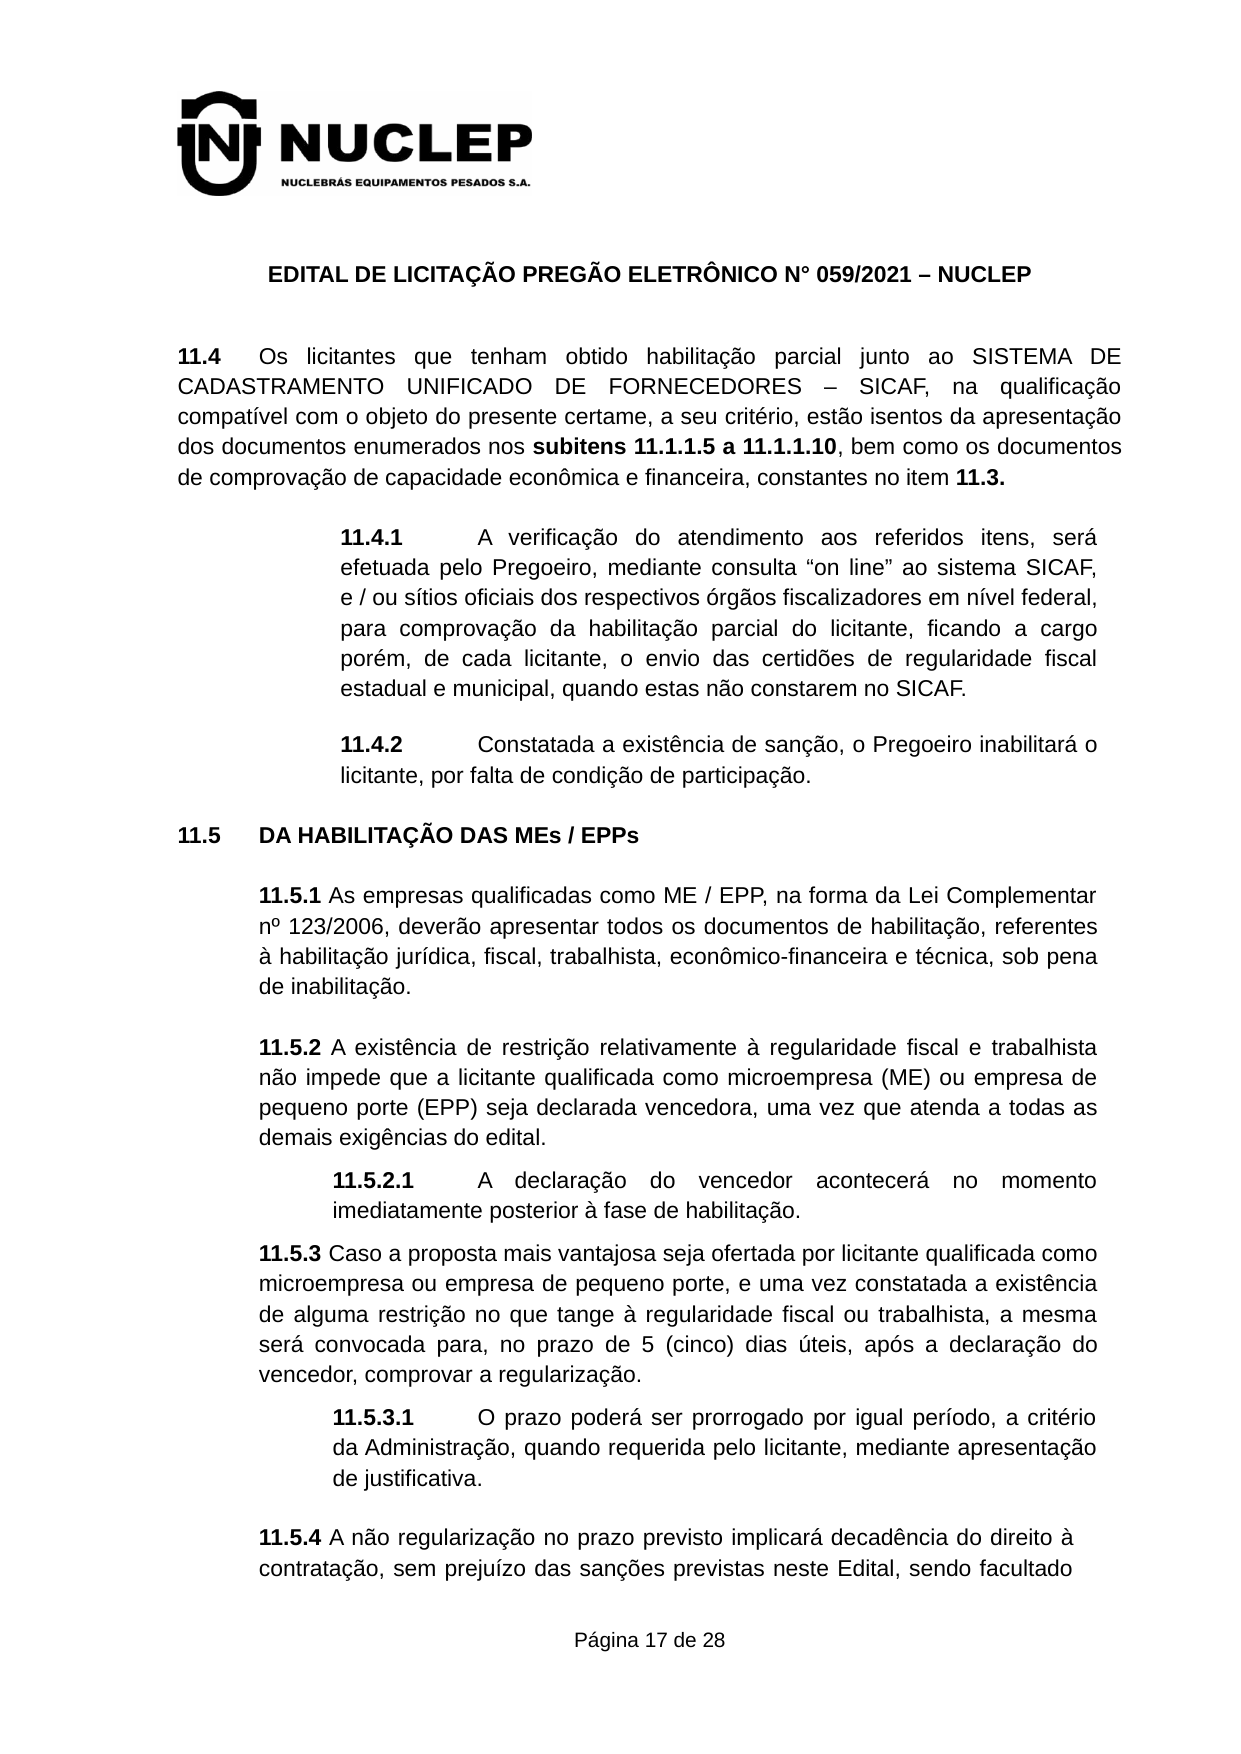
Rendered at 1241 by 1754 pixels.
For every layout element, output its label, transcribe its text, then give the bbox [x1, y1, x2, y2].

list DA HABILITAÇÃO DAS MEs / EPPs [177, 822, 1122, 848]
list A declaração do vencedor acontecerá no momento imediatamente posterior à fase de habilitação. [332, 1167, 1097, 1224]
picture [177, 91, 532, 196]
list Caso a proposta mais vantajosa seja ofertada por licitante qualificada como microempresa ou empresa de pequeno porte, e uma vez constatada a existência de alguma restrição no que tange à regularidade fiscal ou trabalhista, a mesma será convocada para, no prazo de 5 (cinco) dias úteis, após a declaração do vencedor, comprovar a regularização. [259, 1240, 1098, 1387]
list A não regularização no prazo previsto implicará decadência do direito à contratação, sem prejuízo das sanções previstas neste Edital, sendo facultado [259, 1524, 1074, 1581]
list Os licitantes que tenham obtido habilitação parcial junto ao SISTEMA DE CADASTRAMENTO UNIFICADO DE FORNECEDORES – SICAF, na qualificação compatível com o objeto do presente certame, a seu critério, estão isentos da apresentação dos documentos enumerados nos subitens 11.1.1.5 a 11.1.1.10, bem como os documentos de comprovação de capacidade econômica e financeira, constantes no item 11.3. [177, 343, 1122, 490]
list O prazo poderá ser prorrogado por igual período, a critério da Administração, quando requerida pelo licitante, mediante apresentação de justificativa. [332, 1404, 1097, 1491]
list A existência de restrição relativamente à regularidade fiscal e trabalhista não impede que a licitante qualificada como microempresa (ME) ou empresa de pequeno porte (EPP) seja declarada vencedora, uma vez que atenda a todas as demais exigências do edital. [259, 1033, 1098, 1151]
list A verificação do atendimento aos referidos itens, será efetuada pelo Pregoeiro, mediante consulta “on line” ao sistema SICAF, e / ou sítios oficiais dos respectivos órgãos fiscalizadores em nível federal, para comprovação da habilitação parcial do licitante, ficando a cargo porém, de cada licitante, o envio das certidões de regularidade fiscal estadual e municipal, quando estas não constarem no SICAF. [340, 524, 1098, 701]
list As empresas qualificadas como ME / EPP, na forma da Lei Complementar nº 123/2006, deverão apresentar todos os documentos de habilitação, referentes à habilitação jurídica, fiscal, trabalhista, econômico-financeira e técnica, sob pena de inabilitação. [259, 882, 1098, 999]
list Constatada a existência de sanção, o Pregoeiro inabilitará o licitante, por falta de condição de participação. [340, 731, 1098, 788]
